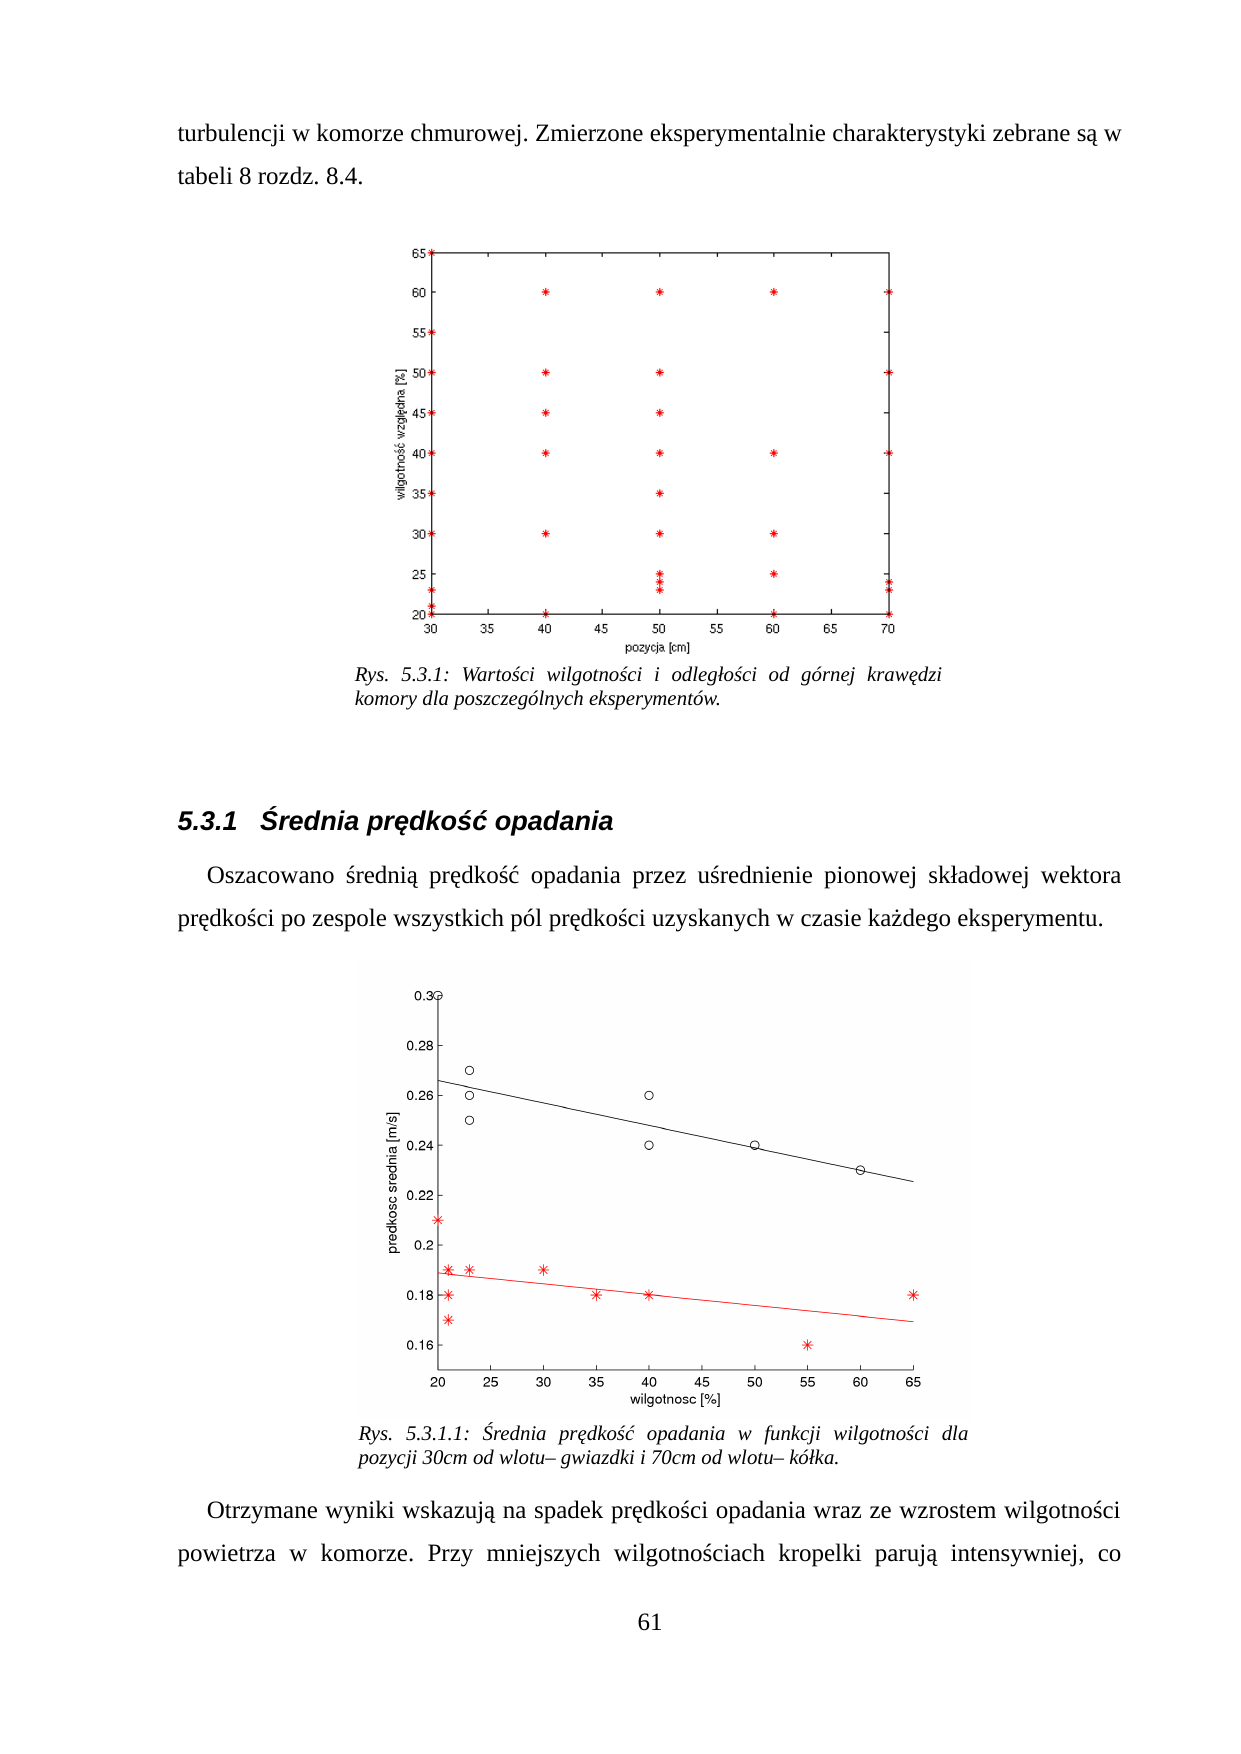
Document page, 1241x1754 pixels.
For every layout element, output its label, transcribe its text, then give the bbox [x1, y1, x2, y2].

picture [354, 219, 945, 662]
subtitle Średnia prędkość opadania [177, 804, 1122, 836]
text Rys. 5.3.1.1: Średnia prędkość opadania w funkcji wilgotności dla pozycji 30cm od wlotu– gwiazdki i 70cm od wlotu– kółka. [358, 1421, 971, 1469]
text Otrzymane wyniki wskazują na spadek prędkości opadania wraz ze wzrostem wilgotności powietrza w komorze. Przy mniejszych wilgotnościach kropelki parują intensywniej, co [177, 1495, 1122, 1567]
text turbulencji w komorze chmurowej. Zmierzone eksperymentalnie charakterystyki zebrane są w tabeli 8 rozdz. 8.4. [177, 118, 1122, 190]
text Rys. 5.3.1: Wartości wilgotności i odległości od górnej krawędzi komory dla poszczególnych eksperymentów. [354, 662, 945, 710]
text Oszacowano średnią prędkość opadania przez uśrednienie pionowej składowej wektora prędkości po zespole wszystkich pól prędkości uzyskanych w czasie każdego eksperymentu. [177, 860, 1122, 932]
picture [358, 961, 971, 1421]
